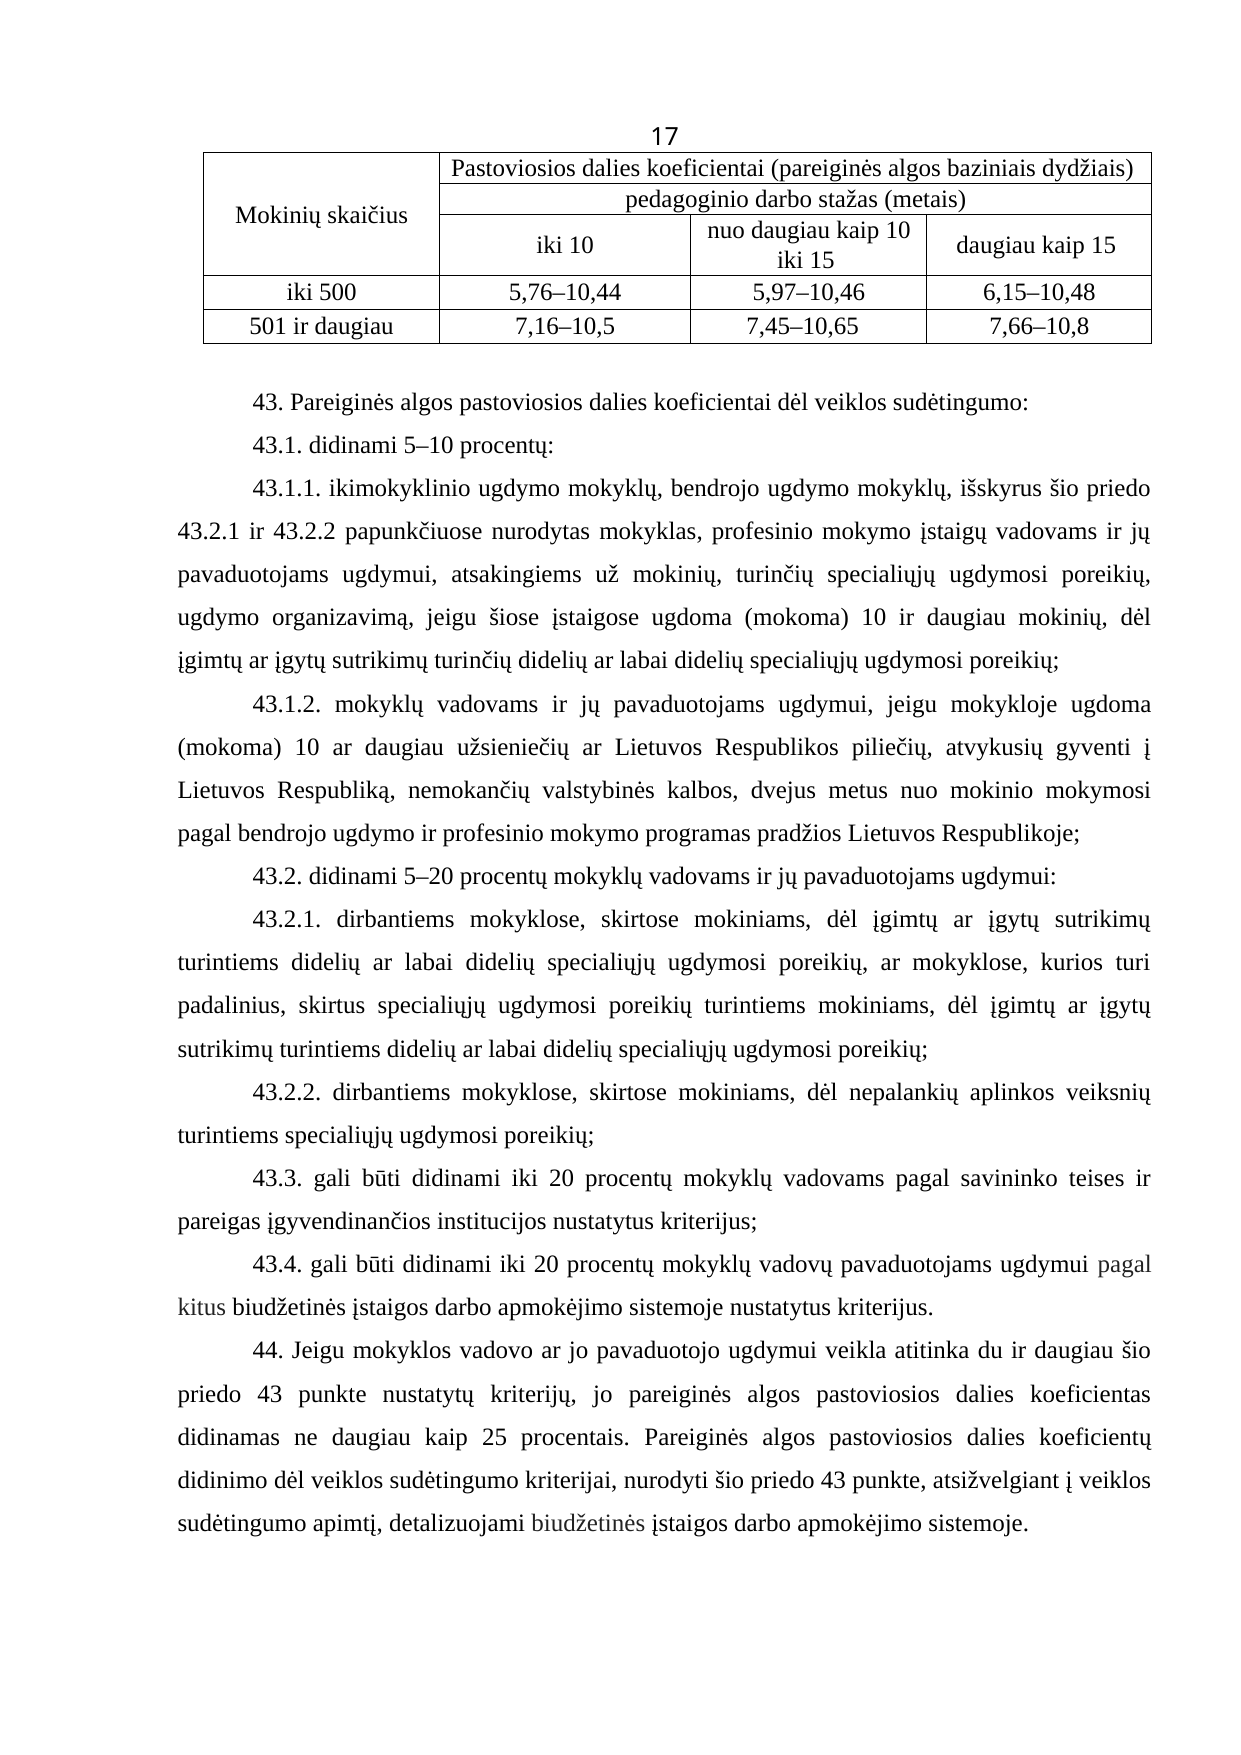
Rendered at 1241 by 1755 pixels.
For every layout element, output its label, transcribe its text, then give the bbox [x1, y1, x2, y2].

table_cell 5,76–10,44 [440, 276, 690, 309]
table_cell 7,66–10,8 [927, 310, 1151, 343]
table_header Pastoviosios dalies koeficientai (pareiginės algos baziniais dydžiais) [440, 153, 1151, 183]
table_cell 501 ir daugiau [204, 310, 439, 343]
table_header Mokinių skaičius [204, 153, 439, 275]
table_cell daugiau kaip 15 [927, 215, 1151, 275]
table_cell iki 500 [204, 276, 439, 309]
text 43.4. gali būti didinami iki 20 procentų mokyklų vadovų pavaduotojams ugdymui pagal kitus biudžetinės įstaigos darbo apmokėjimo sistemoje nustatytus kriterijus. [177, 1249, 1152, 1321]
table_cell pedagoginio darbo stažas (metais) [440, 184, 1151, 214]
text 43.1.1. ikimokyklinio ugdymo mokyklų, bendrojo ugdymo mokyklų, išskyrus šio priedo 43.2.1 ir 43.2.2 papunkčiuose nurodytas mokyklas, profesinio mokymo įstaigų vadovams ir jų pavaduotojams ugdymui, atsakingiems už mokinių, turinčių specialiųjų ugdymosi poreikių, ugdymo organizavimą, jeigu šiose įstaigose ugdoma (mokoma) 10 ir daugiau mokinių, dėl įgimtų ar įgytų sutrikimų turinčių didelių ar labai didelių specialiųjų ugdymosi poreikių; [177, 473, 1152, 674]
text 43.1. didinami 5–10 procentų: [177, 430, 1152, 459]
table_cell 7,45–10,65 [691, 310, 926, 343]
text 43.2.2. dirbantiems mokyklose, skirtose mokiniams, dėl nepalankių aplinkos veiksnių turintiems specialiųjų ugdymosi poreikių; [177, 1077, 1152, 1149]
text 43. Pareiginės algos pastoviosios dalies koeficientai dėl veiklos sudėtingumo: [177, 387, 1152, 416]
table_cell 7,16–10,5 [440, 310, 690, 343]
text 43.2.1. dirbantiems mokyklose, skirtose mokiniams, dėl įgimtų ar įgytų sutrikimų turintiems didelių ar labai didelių specialiųjų ugdymosi poreikių, ar mokyklose, kurios turi padalinius, skirtus specialiųjų ugdymosi poreikių turintiems mokiniams, dėl įgimtų ar įgytų sutrikimų turintiems didelių ar labai didelių specialiųjų ugdymosi poreikių; [177, 904, 1152, 1062]
table_cell 5,97–10,46 [691, 276, 926, 309]
text 43.3. gali būti didinami iki 20 procentų mokyklų vadovams pagal savininko teises ir pareigas įgyvendinančios institucijos nustatytus kriterijus; [177, 1163, 1152, 1235]
text 43.1.2. mokyklų vadovams ir jų pavaduotojams ugdymui, jeigu mokykloje ugdoma (mokoma) 10 ar daugiau užsieniečių ar Lietuvos Respublikos piliečių, atvykusių gyventi į Lietuvos Respubliką, nemokančių valstybinės kalbos, dvejus metus nuo mokinio mokymosi pagal bendrojo ugdymo ir profesinio mokymo programas pradžios Lietuvos Respublikoje; [177, 689, 1152, 847]
text 43.2. didinami 5–20 procentų mokyklų vadovams ir jų pavaduotojams ugdymui: [177, 861, 1152, 890]
table_cell nuo daugiau kaip 10 iki 15 [691, 215, 926, 275]
table_cell iki 10 [440, 215, 690, 275]
text 44. Jeigu mokyklos vadovo ar jo pavaduotojo ugdymui veikla atitinka du ir daugiau šio priedo 43 punkte nustatytų kriterijų, jo pareiginės algos pastoviosios dalies koeficientas didinamas ne daugiau kaip 25 procentais. Pareiginės algos pastoviosios dalies koeficientų didinimo dėl veiklos sudėtingumo kriterijai, nurodyti šio priedo 43 punkte, atsižvelgiant į veiklos sudėtingumo apimtį, detalizuojami biudžetinės įstaigos darbo apmokėjimo sistemoje. [177, 1336, 1152, 1537]
table_cell 6,15–10,48 [927, 276, 1151, 309]
